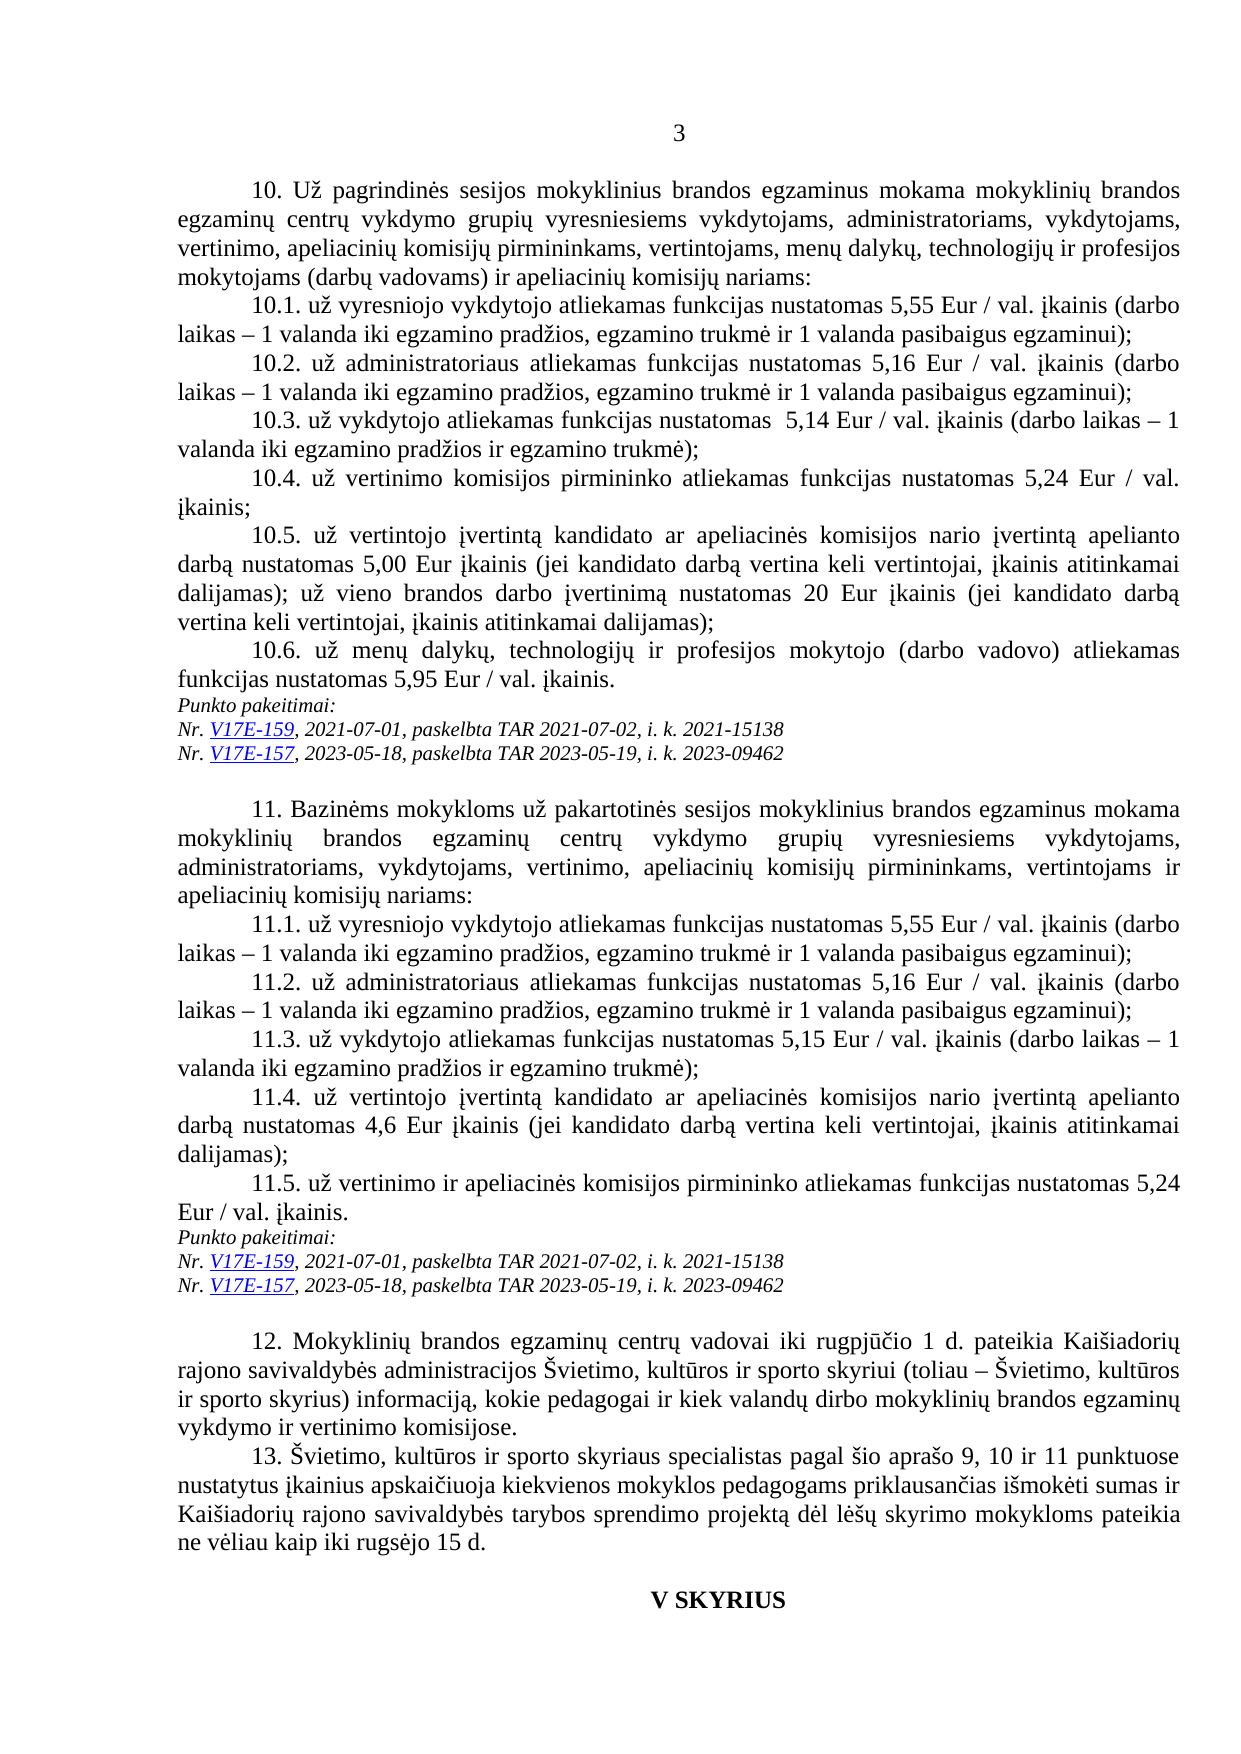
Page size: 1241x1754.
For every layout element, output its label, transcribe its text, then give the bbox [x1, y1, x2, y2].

subtitle 10.4. už vertinimo komisijos pirmininko atliekamas funkcijas nustatomas 5,24 Eur / val. įkainis; [177, 463, 1181, 521]
subtitle 10.6. už menų dalykų, technologijų ir profesijos mokytojo (darbo vadovo) atliekamas funkcijas nustatomas 5,95 Eur / val. įkainis. [177, 636, 1181, 693]
subtitle 11.3. už vykdytojo atliekamas funkcijas nustatomas 5,15 Eur / val. įkainis (darbo laikas – 1 valanda iki egzamino pradžios ir egzamino trukmė); [177, 1024, 1181, 1082]
subtitle 11.1. už vyresniojo vykdytojo atliekamas funkcijas nustatomas 5,55 Eur / val. įkainis (darbo laikas – 1 valanda iki egzamino pradžios, egzamino trukmė ir 1 valanda pasibaigus egzaminui); [177, 909, 1181, 967]
text Nr. V17E-159, 2021-07-01, paskelbta TAR 2021-07-02, i. k. 2021-15138 [177, 717, 1181, 741]
text Punkto pakeitimai: [177, 1225, 1181, 1249]
text Nr. V17E-157, 2023-05-18, paskelbta TAR 2023-05-19, i. k. 2023-09462 [177, 1273, 1181, 1297]
text Nr. V17E-157, 2023-05-18, paskelbta TAR 2023-05-19, i. k. 2023-09462 [177, 741, 1181, 765]
subtitle 10. Už pagrindinės sesijos mokyklinius brandos egzaminus mokama mokyklinių brandos egzaminų centrų vykdymo grupių vyresniesiems vykdytojams, administratoriams, vykdytojams, vertinimo, apeliacinių komisijų pirmininkams, vertintojams, menų dalykų, technologijų ir profesijos mokytojams (darbų vadovams) ir apeliacinių komisijų nariams: [177, 176, 1181, 291]
text Nr. V17E-159, 2021-07-01, paskelbta TAR 2021-07-02, i. k. 2021-15138 [177, 1249, 1181, 1273]
subtitle 10.2. už administratoriaus atliekamas funkcijas nustatomas 5,16 Eur / val. įkainis (darbo laikas – 1 valanda iki egzamino pradžios, egzamino trukmė ir 1 valanda pasibaigus egzaminui); [177, 348, 1181, 406]
text V SKYRIUS [177, 1585, 1181, 1614]
subtitle 11. Bazinėms mokykloms už pakartotinės sesijos mokyklinius brandos egzaminus mokama mokyklinių brandos egzaminų centrų vykdymo grupių vyresniesiems vykdytojams, administratoriams, vykdytojams, vertinimo, apeliacinių komisijų pirmininkams, vertintojams ir apeliacinių komisijų nariams: [177, 794, 1181, 909]
subtitle 10.1. už vyresniojo vykdytojo atliekamas funkcijas nustatomas 5,55 Eur / val. įkainis (darbo laikas – 1 valanda iki egzamino pradžios, egzamino trukmė ir 1 valanda pasibaigus egzaminui); [177, 291, 1181, 348]
subtitle 11.5. už vertinimo ir apeliacinės komisijos pirmininko atliekamas funkcijas nustatomas 5,24 Eur / val. įkainis. [177, 1168, 1181, 1225]
text Punkto pakeitimai: [177, 693, 1181, 717]
text 12. Mokyklinių brandos egzaminų centrų vadovai iki rugpjūčio 1 d. pateikia Kaišiadorių rajono savivaldybės administracijos Švietimo, kultūros ir sporto skyriui (toliau – Švietimo, kultūros ir sporto skyrius) informaciją, kokie pedagogai ir kiek valandų dirbo mokyklinių brandos egzaminų vykdymo ir vertinimo komisijose. [177, 1326, 1181, 1441]
subtitle 11.2. už administratoriaus atliekamas funkcijas nustatomas 5,16 Eur / val. įkainis (darbo laikas – 1 valanda iki egzamino pradžios, egzamino trukmė ir 1 valanda pasibaigus egzaminui); [177, 967, 1181, 1024]
subtitle 10.5. už vertintojo įvertintą kandidato ar apeliacinės komisijos nario įvertintą apelianto darbą nustatomas 5,00 Eur įkainis (jei kandidato darbą vertina keli vertintojai, įkainis atitinkamai dalijamas); už vieno brandos darbo įvertinimą nustatomas 20 Eur įkainis (jei kandidato darbą vertina keli vertintojai, įkainis atitinkamai dalijamas); [177, 521, 1181, 636]
subtitle 11.4. už vertintojo įvertintą kandidato ar apeliacinės komisijos nario įvertintą apelianto darbą nustatomas 4,6 Eur įkainis (jei kandidato darbą vertina keli vertintojai, įkainis atitinkamai dalijamas); [177, 1082, 1181, 1168]
text 13. Švietimo, kultūros ir sporto skyriaus specialistas pagal šio aprašo 9, 10 ir 11 punktuose nustatytus įkainius apskaičiuoja kiekvienos mokyklos pedagogams priklausančias išmokėti sumas ir Kaišiadorių rajono savivaldybės tarybos sprendimo projektą dėl lėšų skyrimo mokykloms pateikia ne vėliau kaip iki rugsėjo 15 d. [177, 1441, 1181, 1556]
subtitle 10.3. už vykdytojo atliekamas funkcijas nustatomas 5,14 Eur / val. įkainis (darbo laikas – 1 valanda iki egzamino pradžios ir egzamino trukmė); [177, 406, 1181, 463]
